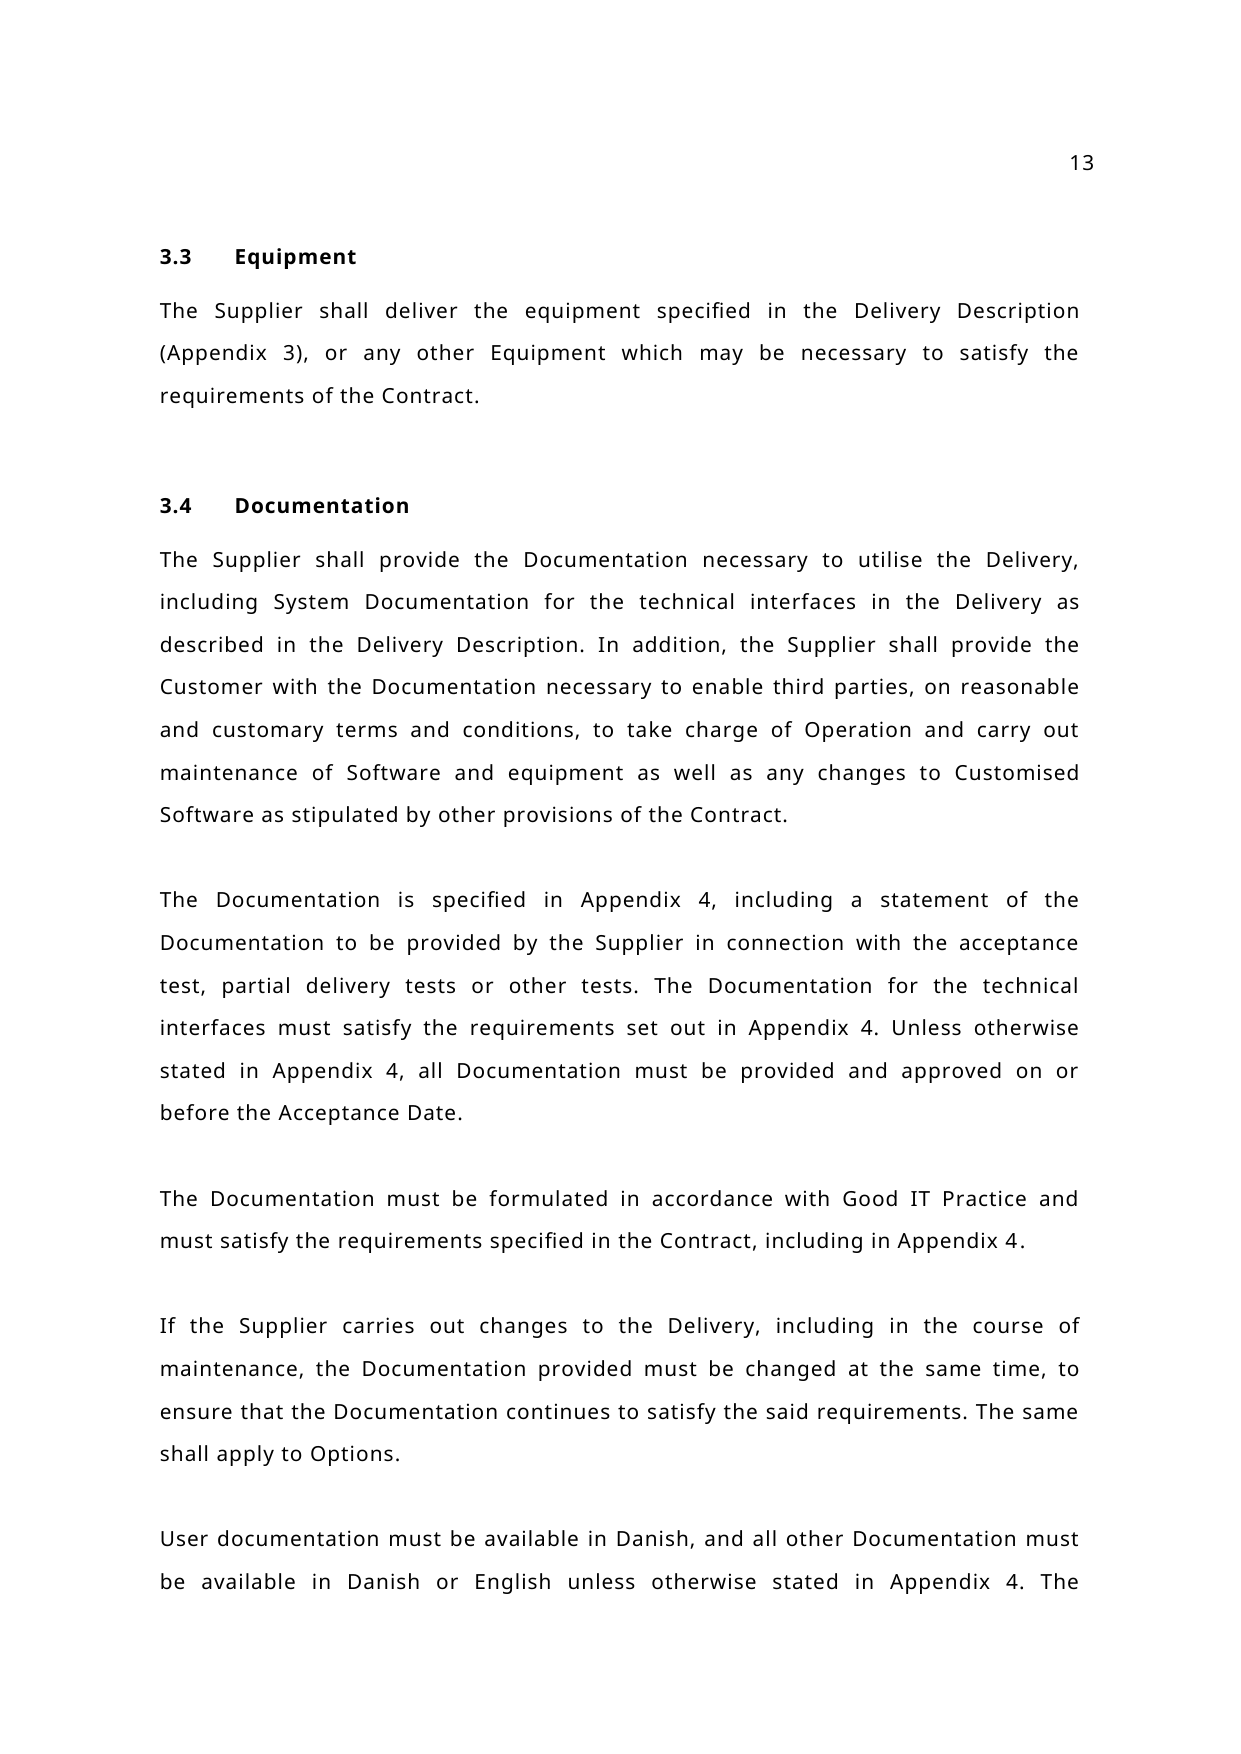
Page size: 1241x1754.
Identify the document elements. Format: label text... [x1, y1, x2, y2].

text The Supplier shall deliver the equipment specified in the Delivery Description (Appendix 3), or any other Equipment which may be necessary to satisfy the requirements of the Contract. [159, 296, 1081, 409]
text User documentation must be available in Danish, and all other Documentation must be available in Danish or English unless otherwise stated in Appendix 4. The [159, 1524, 1081, 1596]
text The Documentation is specified in Appendix 4, including a statement of the Documentation to be provided by the Supplier in connection with the acceptance test, partial delivery tests or other tests. The Documentation for the technical interfaces must satisfy the requirements set out in Appendix 4. Unless otherwise stated in Appendix 4, all Documentation must be provided and approved on or before the Acceptance Date. [159, 886, 1081, 1127]
text The Supplier shall provide the Documentation necessary to utilise the Delivery, including System Documentation for the technical interfaces in the Delivery as described in the Delivery Description. In addition, the Supplier shall provide the Customer with the Documentation necessary to enable third parties, on reasonable and customary terms and conditions, to take charge of Operation and carry out maintenance of Software and equipment as well as any changes to Customised Software as stipulated by other provisions of the Contract. [159, 545, 1081, 829]
subtitle Equipment [159, 242, 1081, 271]
text The Documentation must be formulated in accordance with Good IT Practice and must satisfy the requirements specified in the Contract, including in Appendix 4. [159, 1184, 1081, 1255]
text If the Supplier carries out changes to the Delivery, including in the course of maintenance, the Documentation provided must be changed at the same time, to ensure that the Documentation continues to satisfy the said requirements. The same shall apply to Options. [159, 1312, 1081, 1468]
subtitle Documentation [159, 491, 1081, 519]
